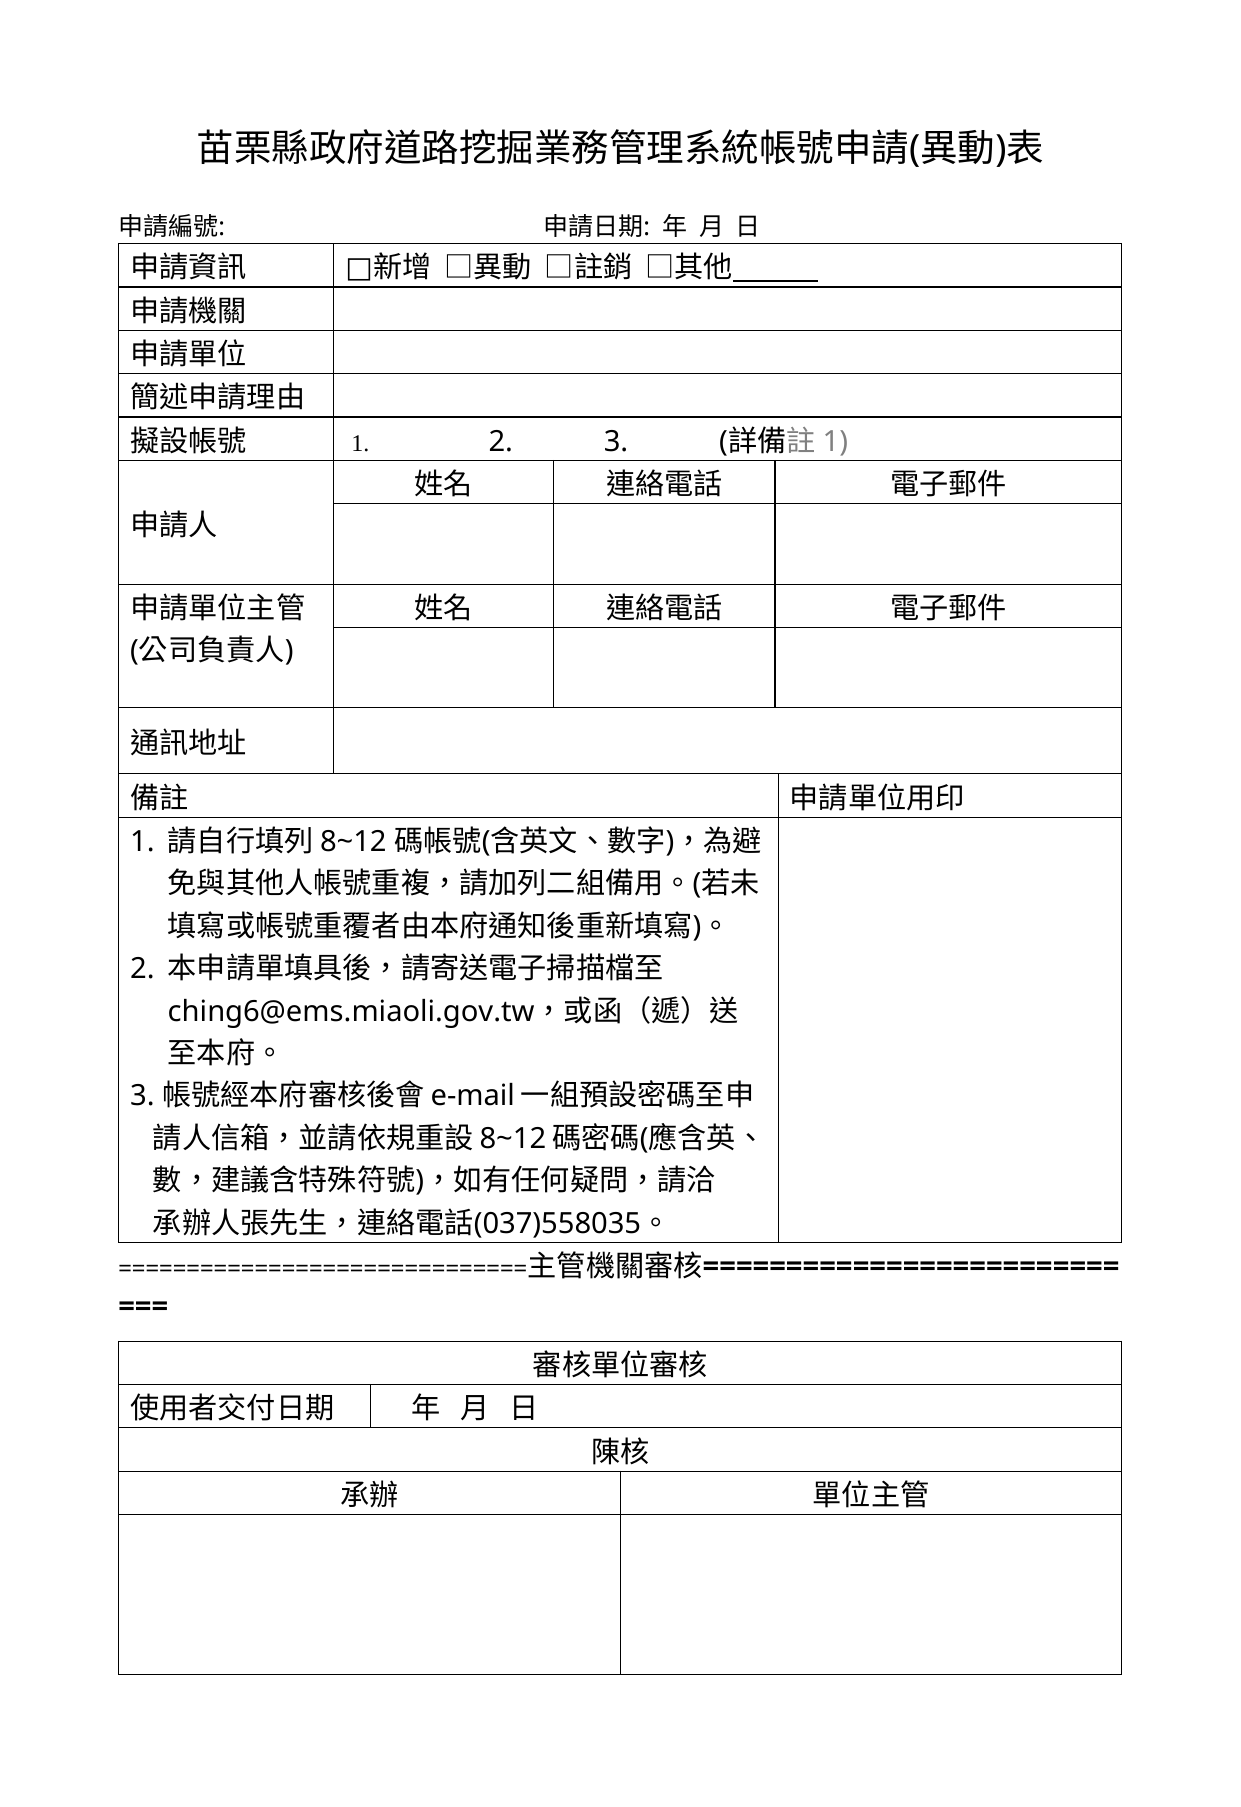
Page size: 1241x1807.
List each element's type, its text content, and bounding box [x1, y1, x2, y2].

table_cell 單位主管 [621, 1472, 1121, 1514]
table_cell 連絡電話 [554, 585, 774, 627]
table_cell 承辦 [119, 1472, 620, 1514]
table_cell [334, 331, 1121, 373]
table_cell [554, 504, 774, 583]
table_cell 2. 3. (詳備註 1) [334, 418, 1121, 460]
table_cell [776, 504, 1121, 583]
table_header 申請資訊 [119, 244, 333, 286]
table_cell [776, 628, 1121, 707]
table_cell [779, 818, 1121, 1242]
table_header 審核單位審核 [119, 1342, 1121, 1384]
table_cell 電子郵件 [776, 461, 1121, 503]
table_cell 申請人 [119, 461, 333, 583]
text 苗栗縣政府道路挖掘業務管理系統帳號申請(異動)表 [118, 118, 1122, 173]
table_cell [554, 628, 774, 707]
table_cell [334, 708, 1121, 773]
table_cell 陳核 [119, 1428, 1121, 1471]
table_cell 擬設帳號 [119, 418, 333, 460]
table_cell 年 月 日 [371, 1385, 1121, 1427]
text 申請編號: 申請日期: 年 月 日 [118, 207, 1122, 243]
table_cell 通訊地址 [119, 708, 333, 773]
table_cell 申請機關 [119, 288, 333, 330]
table_cell 簡述申請理由 [119, 374, 333, 416]
table_cell [334, 628, 553, 707]
table_cell [621, 1515, 1121, 1674]
table_cell 備註 [119, 774, 778, 817]
table_cell [334, 504, 553, 583]
table_cell [119, 1515, 620, 1674]
table_cell [334, 374, 1121, 416]
table_cell 連絡電話 [554, 461, 774, 503]
text ==============================主管機關審核============================ [118, 1243, 1122, 1325]
table_cell 申請單位用印 [779, 774, 1121, 817]
table_cell 申請單位主管 (公司負責人) [119, 585, 333, 707]
table_cell 請自行填列 8~12 碼帳號(含英文、數字)，為避免與其他人帳號重複，請加列二組備用。(若未填寫或帳號重覆者由本府通知後重新填寫)。 本申請單填具後，請寄送電子掃描檔至 ching6@ems.miaoli.gov.tw，或函（遞）送至本府。 3. 帳號經本府審核後會e-mail一組預設密碼至申 請人信箱，並請依規重設8~12碼密碼(應含英、 數，建議含特殊符號)，如有任何疑問，請洽 承辦人張先生，連絡電話(037)558035。 [119, 818, 778, 1242]
table_header □新增 □異動 □註銷 □其他 [334, 244, 1121, 286]
table_cell 使用者交付日期 [119, 1385, 370, 1427]
table_cell 電子郵件 [776, 585, 1121, 627]
table_cell [334, 288, 1121, 330]
table_cell 姓名 [334, 461, 553, 503]
table_cell 姓名 [334, 585, 553, 627]
table_cell 申請單位 [119, 331, 333, 373]
